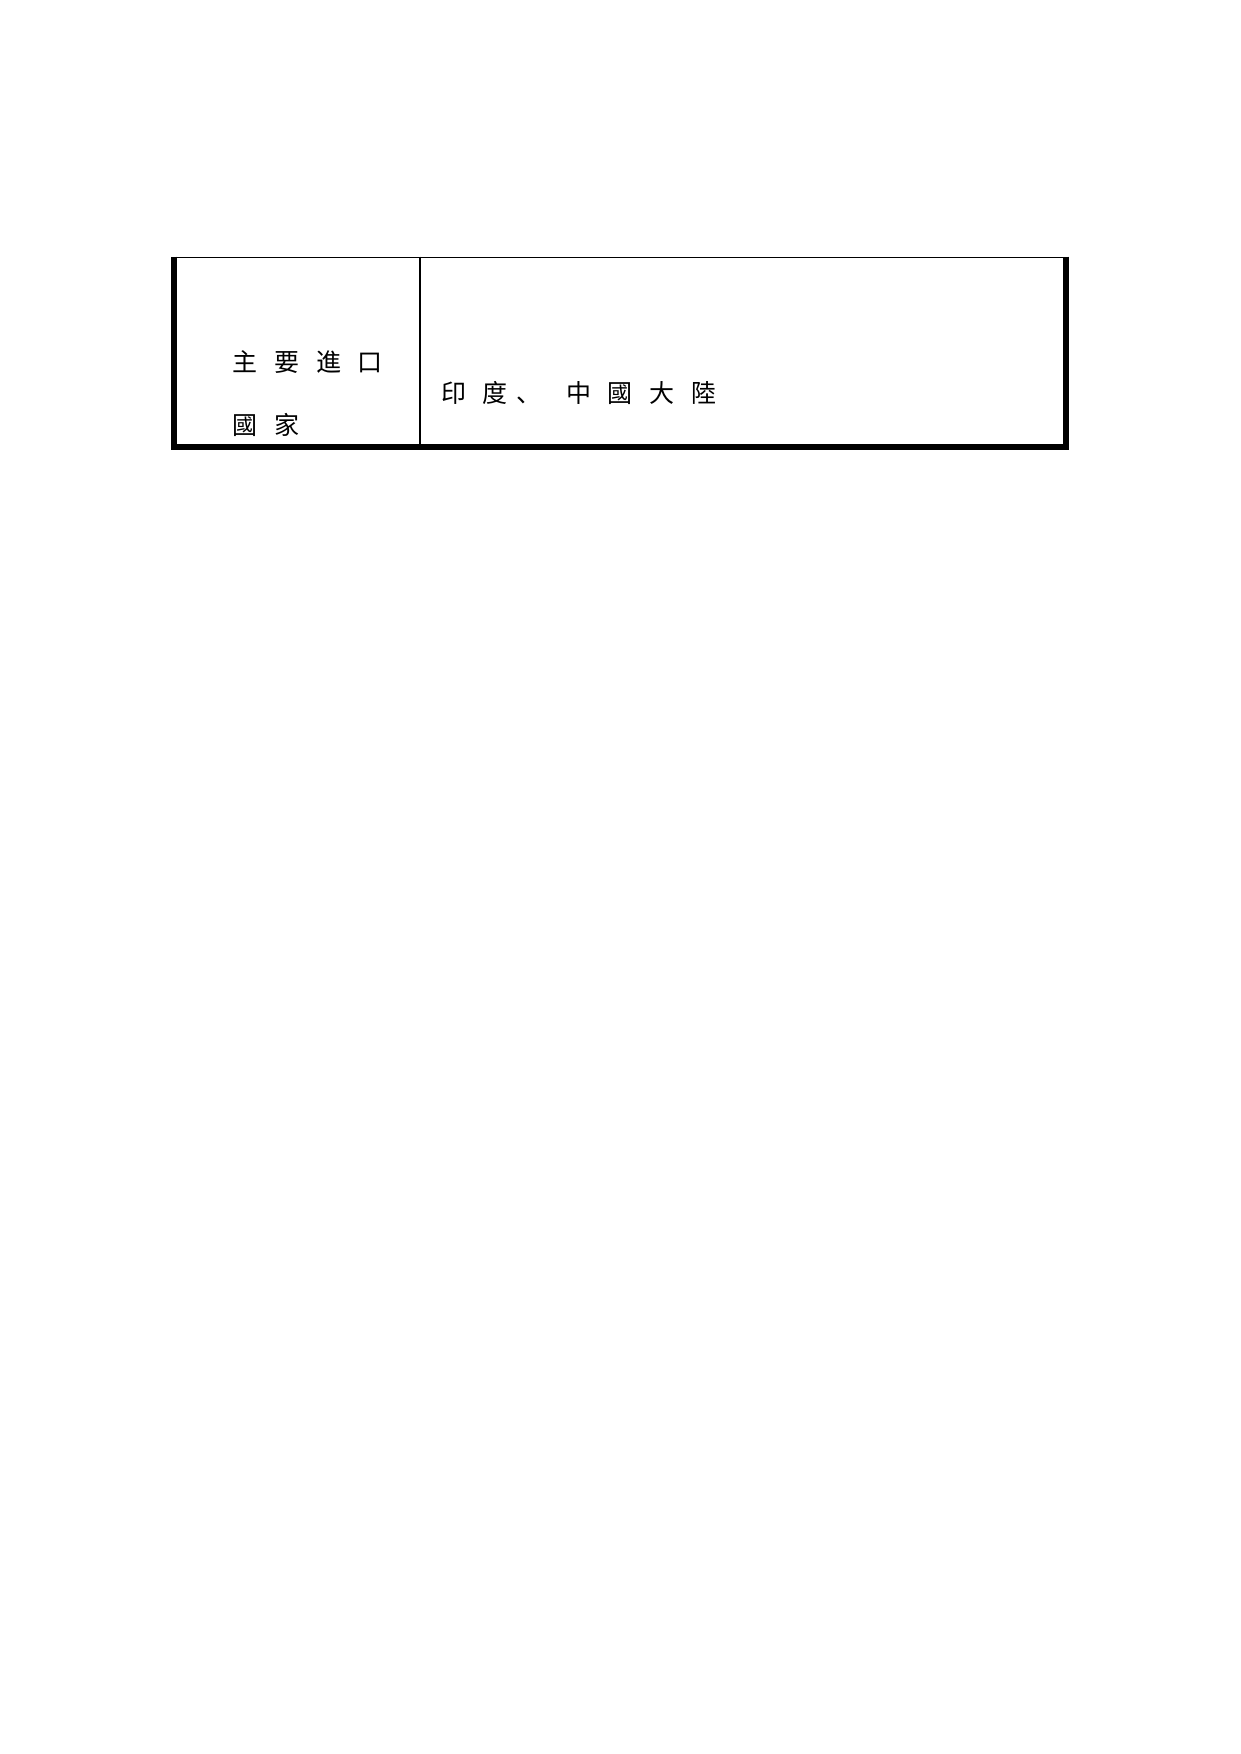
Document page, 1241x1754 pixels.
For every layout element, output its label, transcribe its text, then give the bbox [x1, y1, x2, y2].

table_cell 印度、中國大陸 [421, 258, 1063, 444]
table_cell 主要進口國家 [177, 258, 419, 444]
